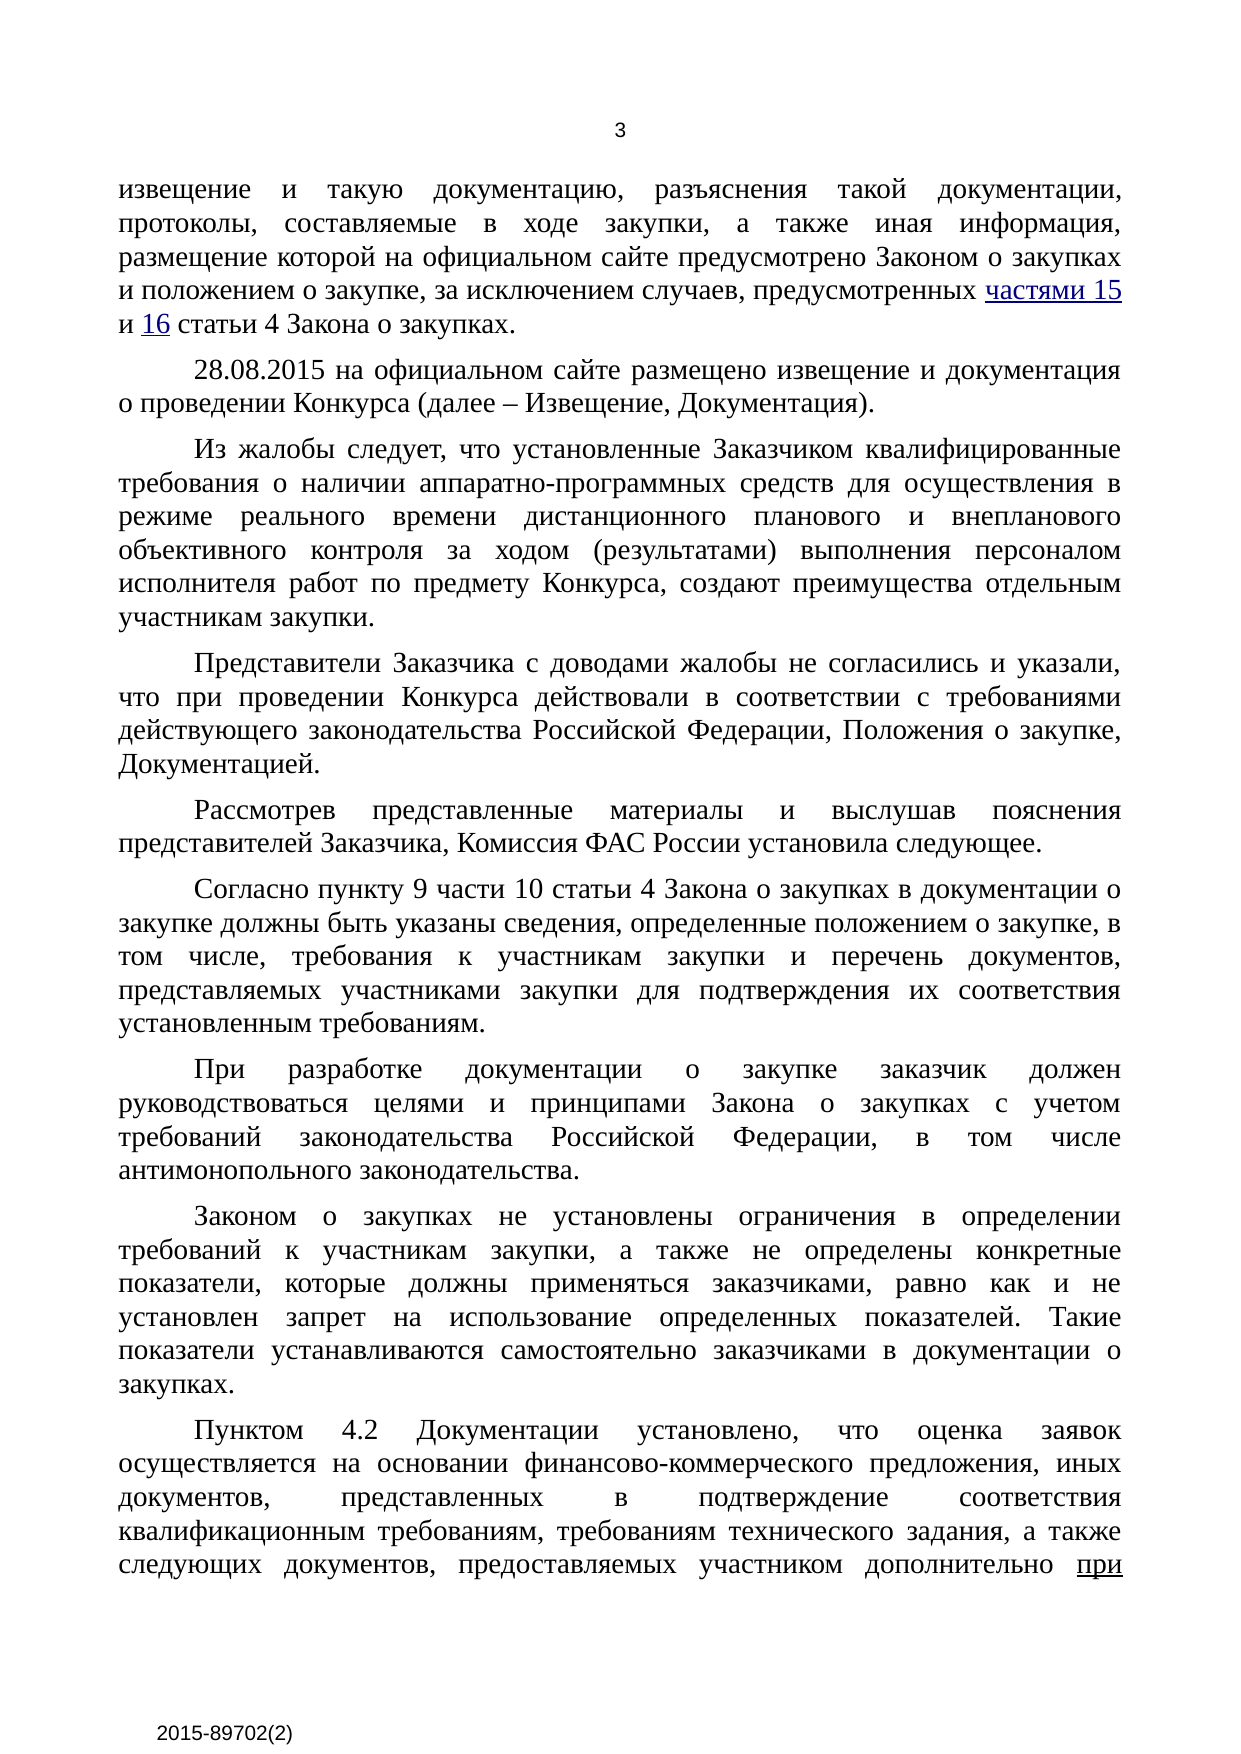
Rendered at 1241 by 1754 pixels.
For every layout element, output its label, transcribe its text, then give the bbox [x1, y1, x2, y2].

text Представители Заказчика с доводами жалобы не согласились и указали, что при проведении Конкурса действовали в соответствии с требованиями действующего законодательства Российской Федерации, Положения о закупке, Документацией. [118, 645, 1122, 779]
text При разработке документации о закупке заказчик должен руководствоваться целями и принципами Закона о закупках с учетом требований законодательства Российской Федерации, в том числе антимонопольного законодательства. [118, 1052, 1122, 1186]
text Рассмотрев представленные материалы и выслушав пояснения представителей Заказчика, Комиссия ФАС России установила следующее. [118, 792, 1122, 859]
text Законом о закупках не установлены ограничения в определении требований к участникам закупки, а также не определены конкретные показатели, которые должны применяться заказчиками, равно как и не установлен запрет на использование определенных показателей. Такие показатели устанавливаются самостоятельно заказчиками в документации о закупках. [118, 1198, 1122, 1399]
text извещение и такую документацию, разъяснения такой документации, протоколы, составляемые в ходе закупки, а также иная информация, размещение которой на официальном сайте предусмотрено Законом о закупках и положением о закупке, за исключением случаев, предусмотренных частями 15 и 16 статьи 4 Закона о закупках. [118, 172, 1122, 339]
text Согласно пункту 9 части 10 статьи 4 Закона о закупках в документации о закупке должны быть указаны сведения, определенные положением о закупке, в том числе, требования к участникам закупки и перечень документов, представляемых участниками закупки для подтверждения их соответствия установленным требованиям. [118, 871, 1122, 1039]
text Пунктом 4.2 Документации установлено, что оценка заявок осуществляется на основании финансово-коммерческого предложения, иных документов, представленных в подтверждение соответствия квалификационным требованиям, требованиям технического задания, а также следующих документов, предоставляемых участником дополнительно при [118, 1412, 1122, 1580]
text Из жалобы следует, что установленные Заказчиком квалифицированные требования о наличии аппаратно-программных средств для осуществления в режиме реального времени дистанционного планового и внепланового объективного контроля за ходом (результатами) выполнения персоналом исполнителя работ по предмету Конкурса, создают преимущества отдельным участникам закупки. [118, 431, 1122, 633]
text 28.08.2015 на официальном сайте размещено извещение и документация о проведении Конкурса (далее – Извещение, Документация). [118, 352, 1122, 419]
